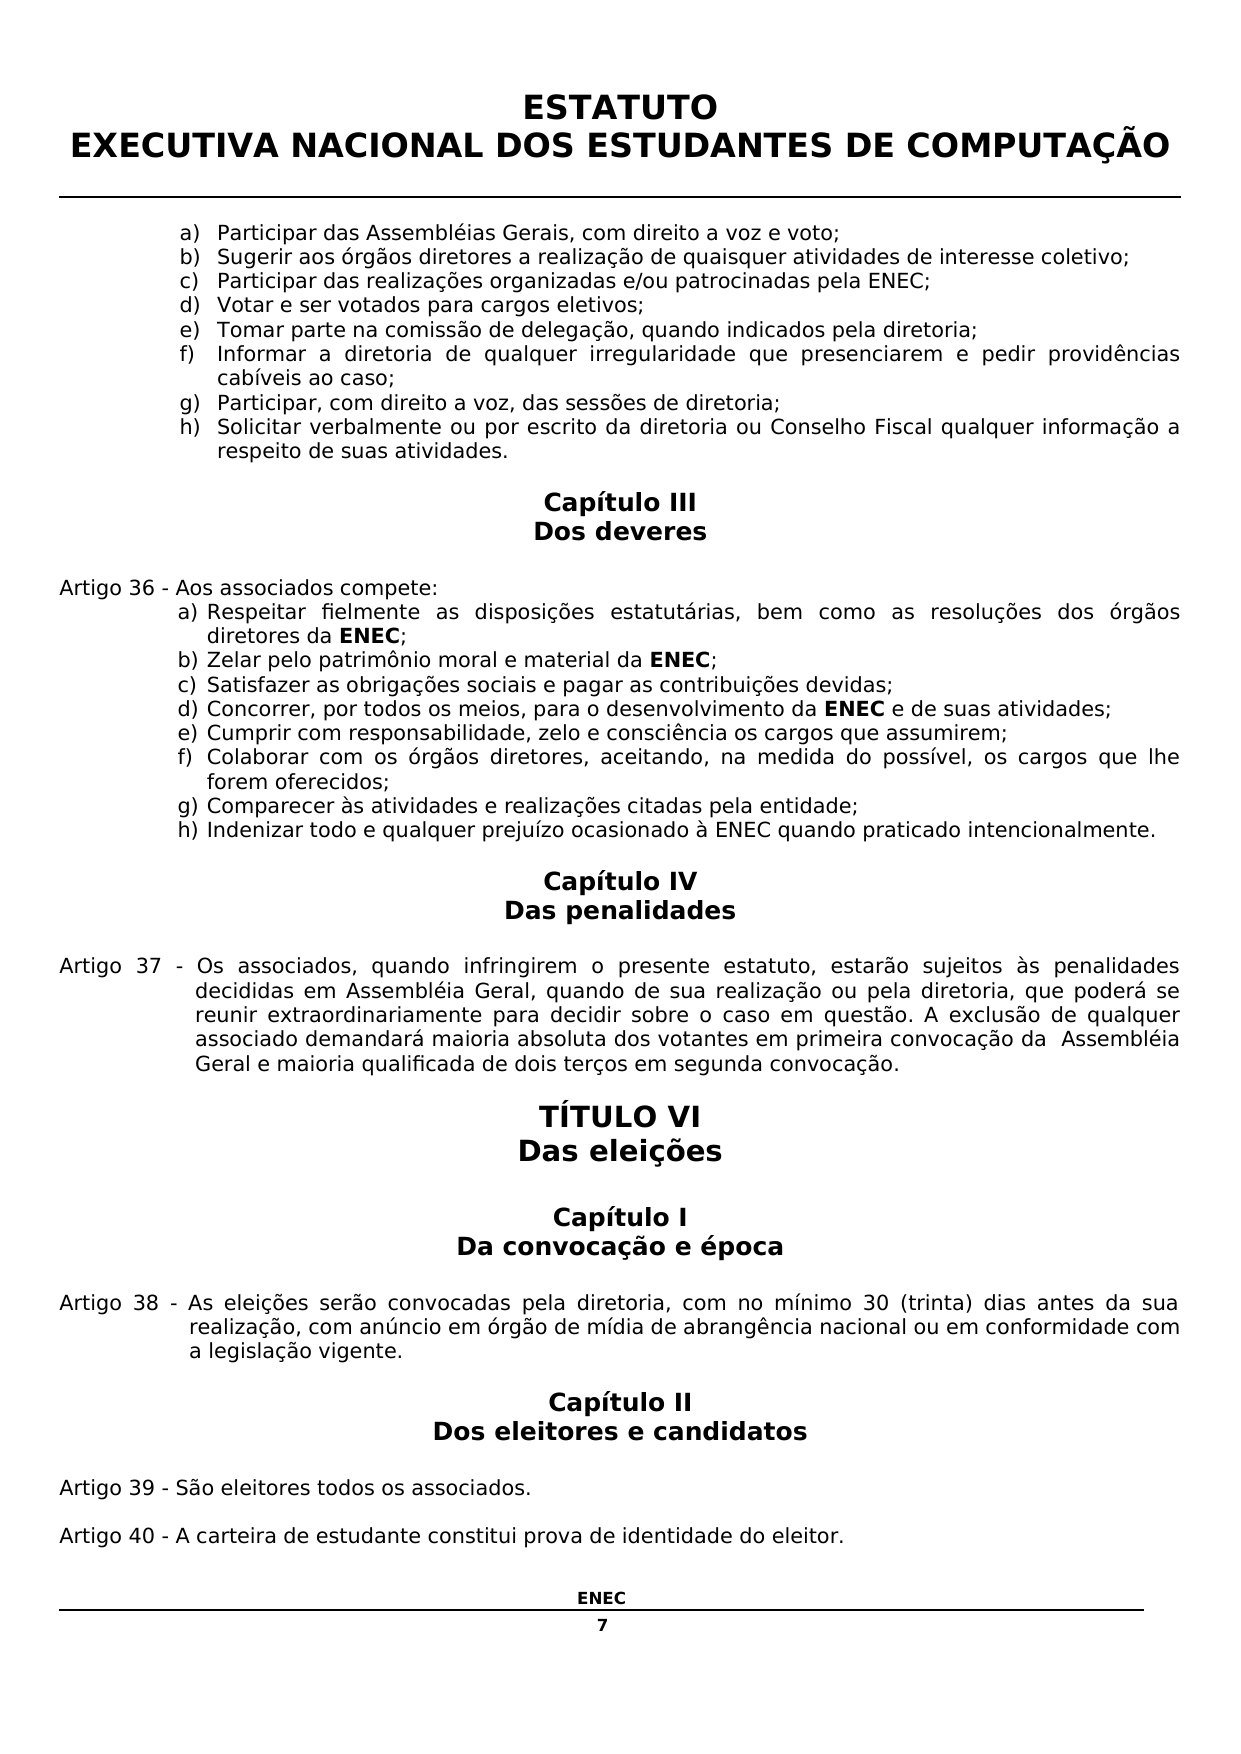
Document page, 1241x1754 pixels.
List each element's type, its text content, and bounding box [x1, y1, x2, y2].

list Concorrer, por todos os meios, para o desenvolvimento da ENEC e de suas atividades; [177, 697, 1181, 721]
list Solicitar verbalmente ou por escrito da diretoria ou Conselho Fiscal qualquer informação a respeito de suas atividades. [179, 415, 1181, 463]
list Indenizar todo e qualquer prejuízo ocasionado à ENEC quando praticado intencionalmente. [177, 818, 1181, 843]
list Votar e ser votados para cargos eletivos; [179, 294, 1181, 318]
list Participar das realizações organizadas e/ou patrocinadas pela ENEC; [179, 269, 1181, 294]
list Colaborar com os órgãos diretores, aceitando, na medida do possível, os cargos que lhe forem oferecidos; [177, 746, 1181, 794]
text Capítulo IV [59, 867, 1181, 896]
list Sugerir aos órgãos diretores a realização de quaisquer atividades de interesse coletivo; [179, 245, 1181, 269]
text Capítulo III [59, 488, 1181, 517]
text Dos deveres [59, 517, 1181, 546]
list Cumprir com responsabilidade, zelo e consciência os cargos que assumirem; [177, 721, 1181, 746]
list Participar das Assembléias Gerais, com direito a voz e voto; [179, 221, 1181, 245]
text Dos eleitores e candidatos [59, 1417, 1181, 1447]
list Comparecer às atividades e realizações citadas pela entidade; [177, 794, 1181, 818]
text Artigo 37 - Os associados, quando infringirem o presente estatuto, estarão sujeitos às penalidades decididas em Assembléia Geral, quando de sua realização ou pela diretoria, que poderá se reunir extraordinariamente para decidir sobre o caso em questão. A exclusão de qualquer associado demandará maioria absoluta dos votantes em primeira convocação da Assembléia Geral e maioria qualificada de dois terços em segunda convocação. [59, 955, 1181, 1076]
list Participar, com direito a voz, das sessões de diretoria; [179, 391, 1181, 415]
text Artigo 39 - São eleitores todos os associados. [59, 1476, 1181, 1500]
text Das eleições [59, 1134, 1181, 1169]
text TÍTULO VI [59, 1100, 1181, 1134]
text Das penalidades [59, 896, 1181, 925]
list Tomar parte na comissão de delegação, quando indicados pela diretoria; [179, 318, 1181, 342]
list Zelar pelo patrimônio moral e material da ENEC; [177, 648, 1181, 673]
text Artigo 38 - As eleições serão convocadas pela diretoria, com no mínimo 30 (trinta) dias antes da sua realização, com anúncio em órgão de mídia de abrangência nacional ou em conformidade com a legislação vigente. [59, 1291, 1181, 1364]
list Satisfazer as obrigações sociais e pagar as contribuições devidas; [177, 673, 1181, 697]
text Artigo 40 - A carteira de estudante constitui prova de identidade do eleitor. [59, 1524, 1181, 1549]
list Respeitar fielmente as disposições estatutárias, bem como as resoluções dos órgãos diretores da ENEC; [177, 600, 1181, 648]
list Informar a diretoria de qualquer irregularidade que presenciarem e pedir providências cabíveis ao caso; [179, 342, 1181, 391]
text Artigo 36 - Aos associados compete: [59, 576, 1181, 600]
text Capítulo II [59, 1388, 1181, 1417]
text Capítulo I [59, 1203, 1181, 1232]
text Da convocação e época [59, 1232, 1181, 1262]
